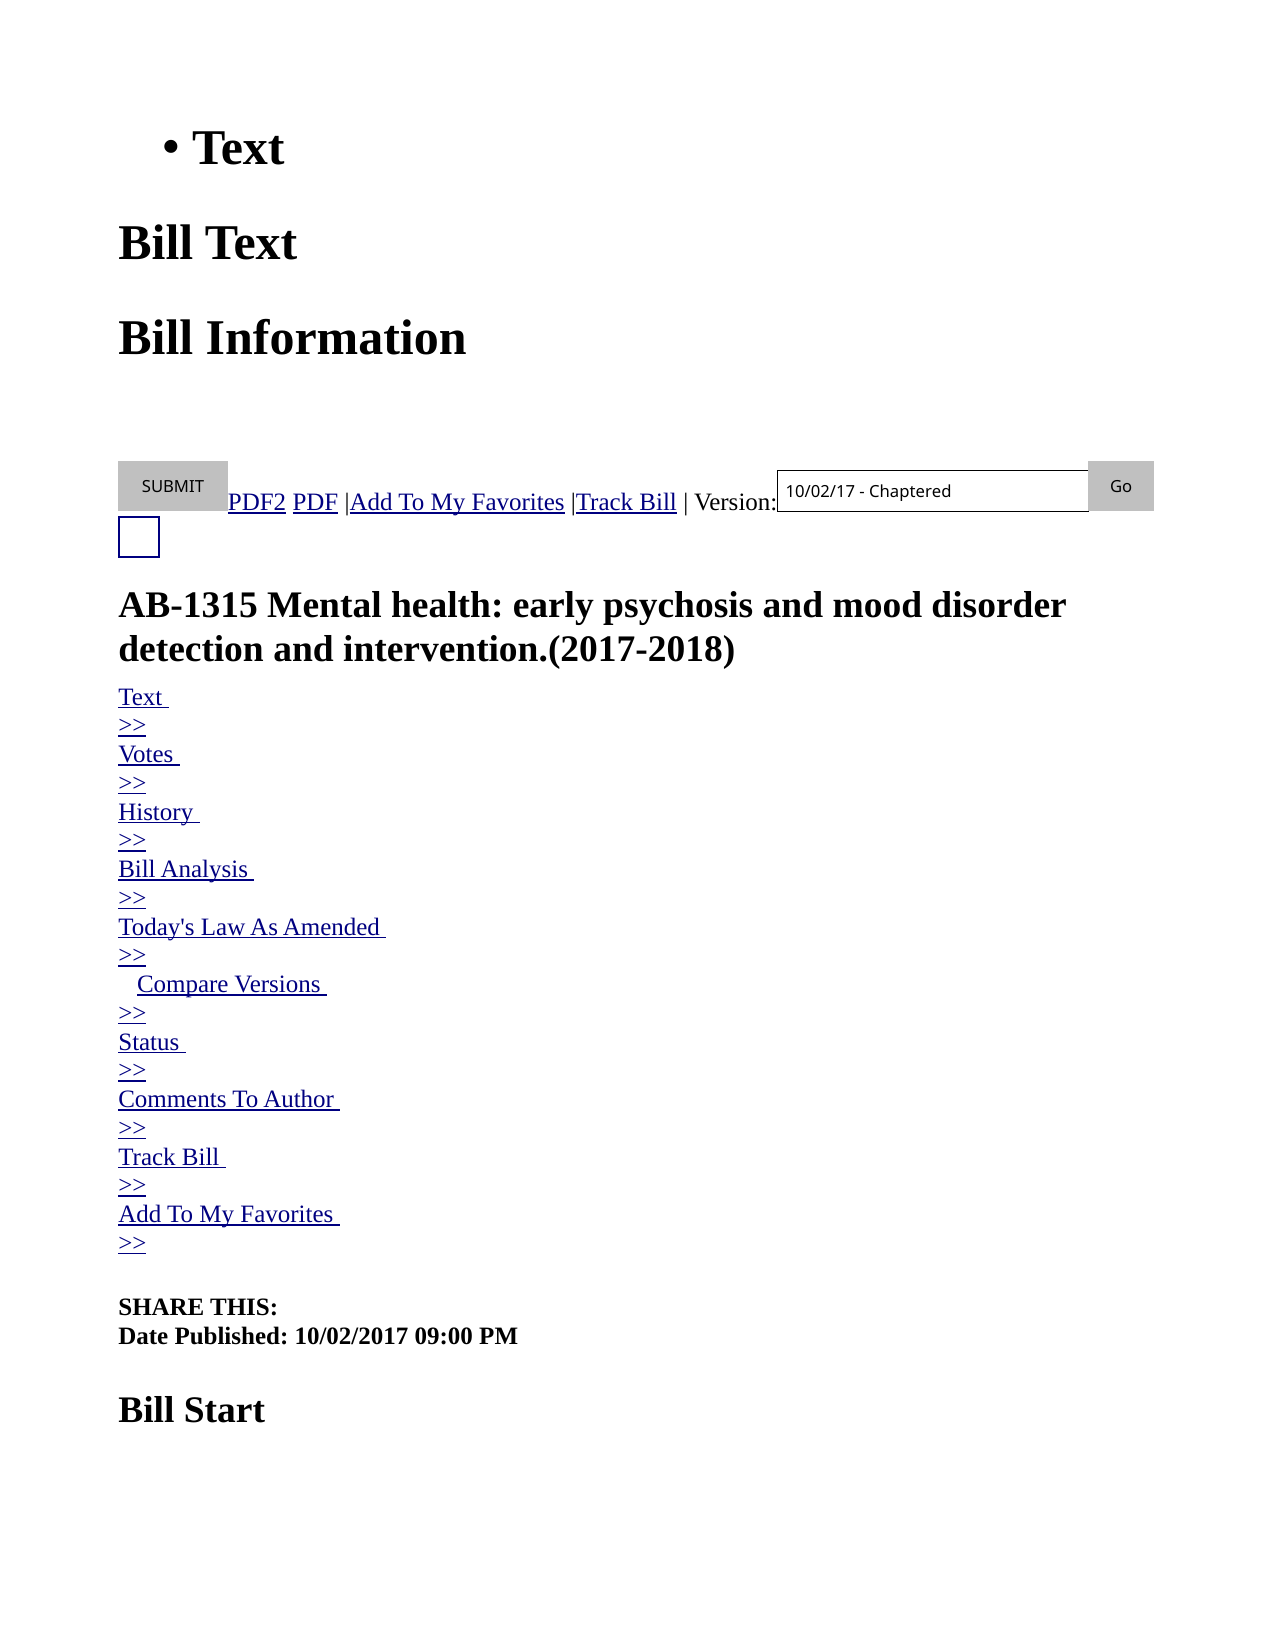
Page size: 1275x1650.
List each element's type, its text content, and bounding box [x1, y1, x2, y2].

text >> [118, 1055, 1157, 1084]
subtitle AB-1315 Mental health: early psychosis and mood disorder detection and intervention.(2017-2018) [118, 583, 1157, 669]
text Compare Versions [118, 969, 1157, 998]
text >> [118, 1113, 1157, 1142]
text History [118, 797, 1157, 825]
text >> [118, 710, 1157, 739]
text Date Published: 10/02/2017 09:00 PM [118, 1321, 1157, 1350]
text >> [118, 940, 1157, 969]
text Bill Analysis [118, 854, 1157, 883]
text Today's Law As Amended [118, 912, 1157, 940]
text >> [118, 883, 1157, 912]
text >> [118, 1228, 1157, 1257]
text >> [118, 768, 1157, 797]
text Status [118, 1027, 1157, 1055]
subtitle Bill Text [118, 213, 1157, 271]
text Track Bill [118, 1142, 1157, 1170]
text >> [118, 825, 1157, 854]
text Text [118, 682, 1157, 710]
subtitle Bill Start [118, 1387, 1157, 1430]
text >> [118, 998, 1157, 1027]
subtitle Text [162, 118, 1157, 176]
text Comments To Author [118, 1084, 1157, 1113]
text >> [118, 1170, 1157, 1199]
text Votes [118, 739, 1157, 768]
text Add To My Favorites [118, 1199, 1157, 1228]
text SHARE THIS: [118, 1257, 1157, 1321]
text PDF2 PDF |Add To My Favorites |Track Bill | Version: [118, 461, 1157, 558]
subtitle Bill Information [118, 308, 1157, 366]
